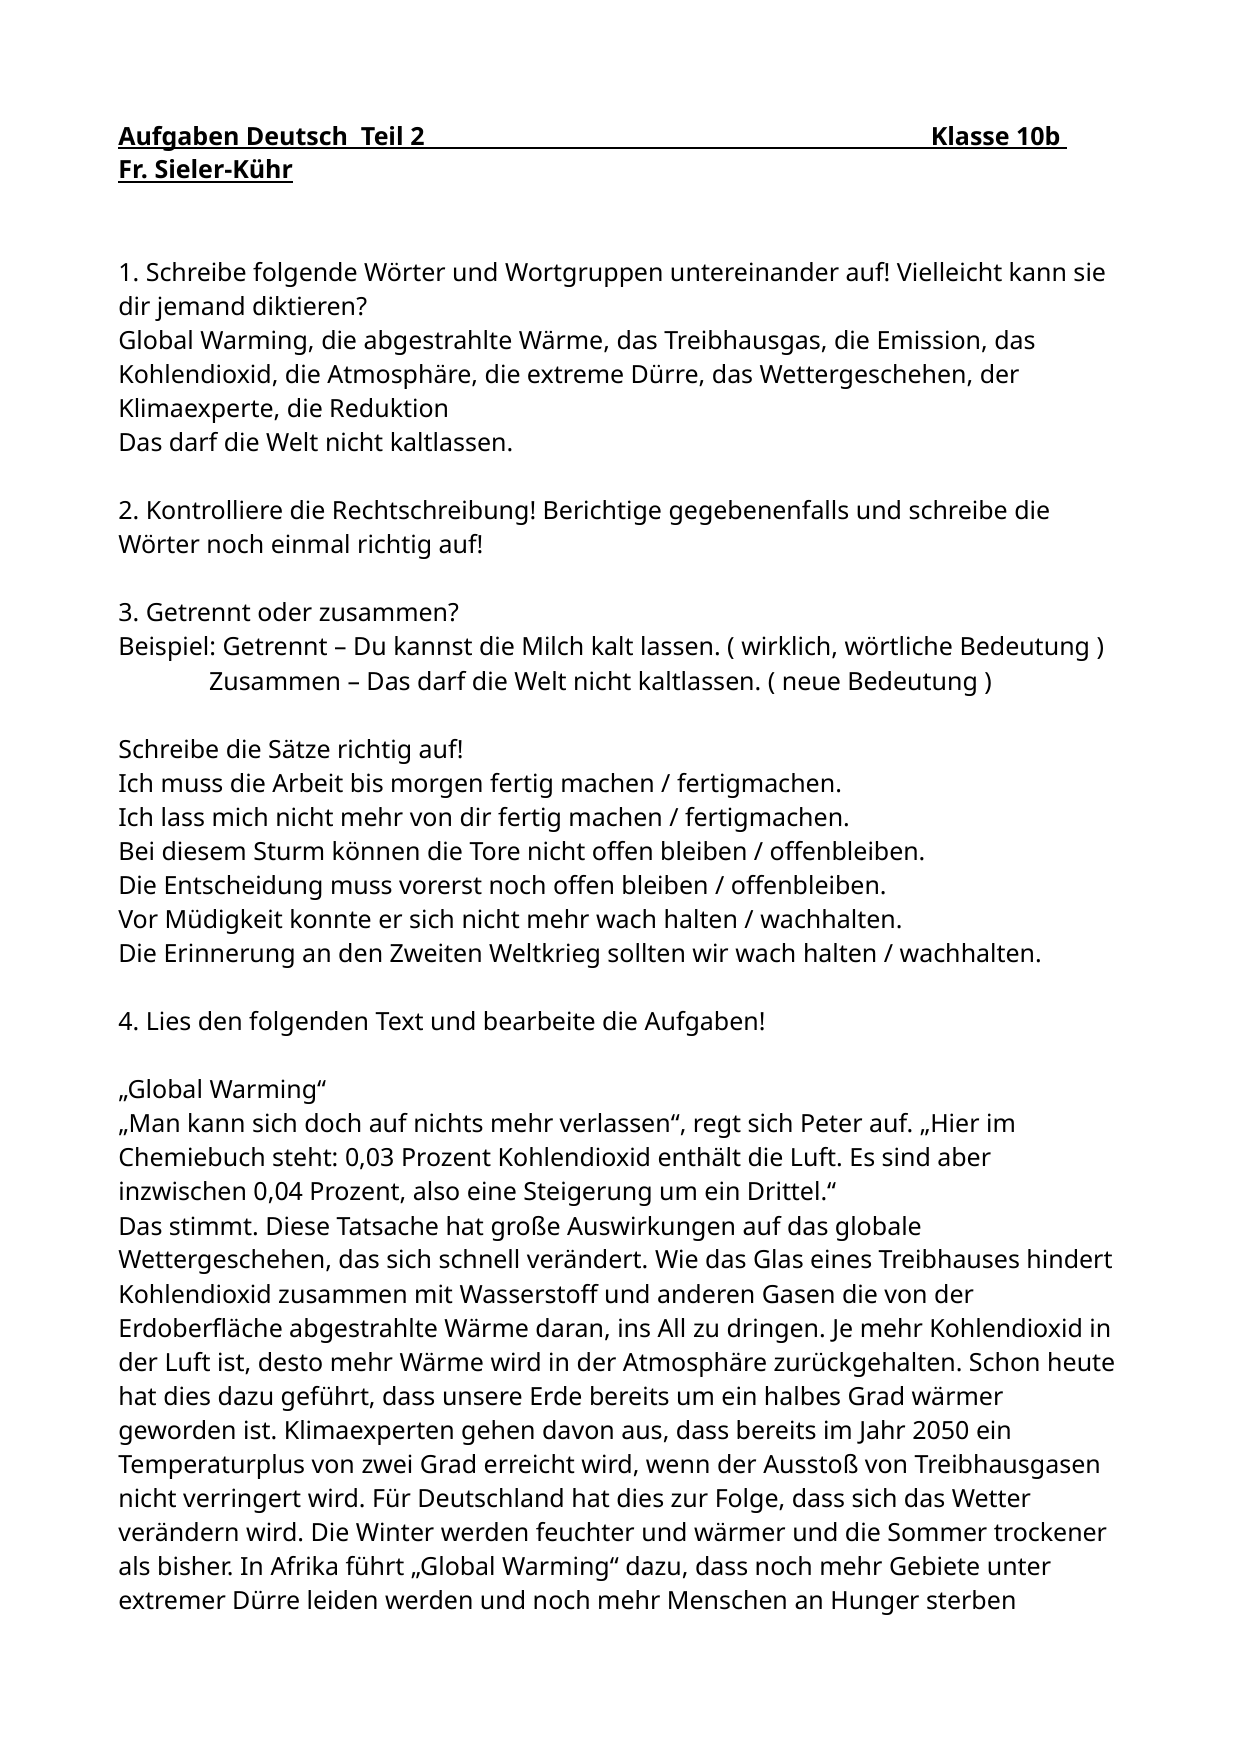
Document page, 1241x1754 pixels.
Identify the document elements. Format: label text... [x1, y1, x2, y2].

text Die Erinnerung an den Zweiten Weltkrieg sollten wir wach halten / wachhalten. [118, 936, 1122, 970]
text Das darf die Welt nicht kaltlassen. [118, 425, 1122, 459]
text Bei diesem Sturm können die Tore nicht offen bleiben / offenbleiben. [118, 833, 1122, 867]
text Schreibe die Sätze richtig auf! [118, 731, 1122, 765]
text 2. Kontrolliere die Rechtschreibung! Berichtige gegebenenfalls und schreibe die Wörter noch einmal richtig auf! [118, 493, 1122, 561]
text Das stimmt. Diese Tatsache hat große Auswirkungen auf das globale Wettergeschehen, das sich schnell verändert. Wie das Glas eines Treibhauses hindert Kohlendioxid zusammen mit Wasserstoff und anderen Gasen die von der Erdoberfläche abgestrahlte Wärme daran, ins All zu dringen. Je mehr Kohlendioxid in der Luft ist, desto mehr Wärme wird in der Atmosphäre zurückgehalten. Schon heute hat dies dazu geführt, dass unsere Erde bereits um ein halbes Grad wärmer geworden ist. Klimaexperten gehen davon aus, dass bereits im Jahr 2050 ein Temperaturplus von zwei Grad erreicht wird, wenn der Ausstoß von Treibhausgasen nicht verringert wird. Für Deutschland hat dies zur Folge, dass sich das Wetter verändern wird. Die Winter werden feuchter und wärmer und die Sommer trockener als bisher. In Afrika führt „Global Warming“ dazu, dass noch mehr Gebiete unter extremer Dürre leiden werden und noch mehr Menschen an Hunger sterben [118, 1208, 1122, 1617]
text Zusammen – Das darf die Welt nicht kaltlassen. ( neue Bedeutung ) [118, 663, 1122, 697]
text „Global Warming“ [118, 1072, 1122, 1106]
text Global Warming, die abgestrahlte Wärme, das Treibhausgas, die Emission, das Kohlendioxid, die Atmosphäre, die extreme Dürre, das Wettergeschehen, der Klimaexperte, die Reduktion [118, 322, 1122, 425]
text Ich lass mich nicht mehr von dir fertig machen / fertigmachen. [118, 799, 1122, 833]
text Die Entscheidung muss vorerst noch offen bleiben / offenbleiben. [118, 867, 1122, 902]
text 4. Lies den folgenden Text und bearbeite die Aufgaben! [118, 1004, 1122, 1038]
text „Man kann sich doch auf nichts mehr verlassen“, regt sich Peter auf. „Hier im Chemiebuch steht: 0,03 Prozent Kohlendioxid enthält die Luft. Es sind aber inzwischen 0,04 Prozent, also eine Steigerung um ein Drittel.“ [118, 1106, 1122, 1208]
text Fr. Sieler-Kühr [118, 152, 1122, 186]
text 3. Getrennt oder zusammen? [118, 595, 1122, 629]
text Aufgaben Deutsch Teil 2 Klasse 10b [118, 118, 1122, 152]
text 1. Schreibe folgende Wörter und Wortgruppen untereinander auf! Vielleicht kann sie dir jemand diktieren? [118, 254, 1122, 322]
text Beispiel: Getrennt – Du kannst die Milch kalt lassen. ( wirklich, wörtliche Bedeutung ) [118, 629, 1122, 663]
text Ich muss die Arbeit bis morgen fertig machen / fertigmachen. [118, 765, 1122, 799]
text Vor Müdigkeit konnte er sich nicht mehr wach halten / wachhalten. [118, 902, 1122, 936]
